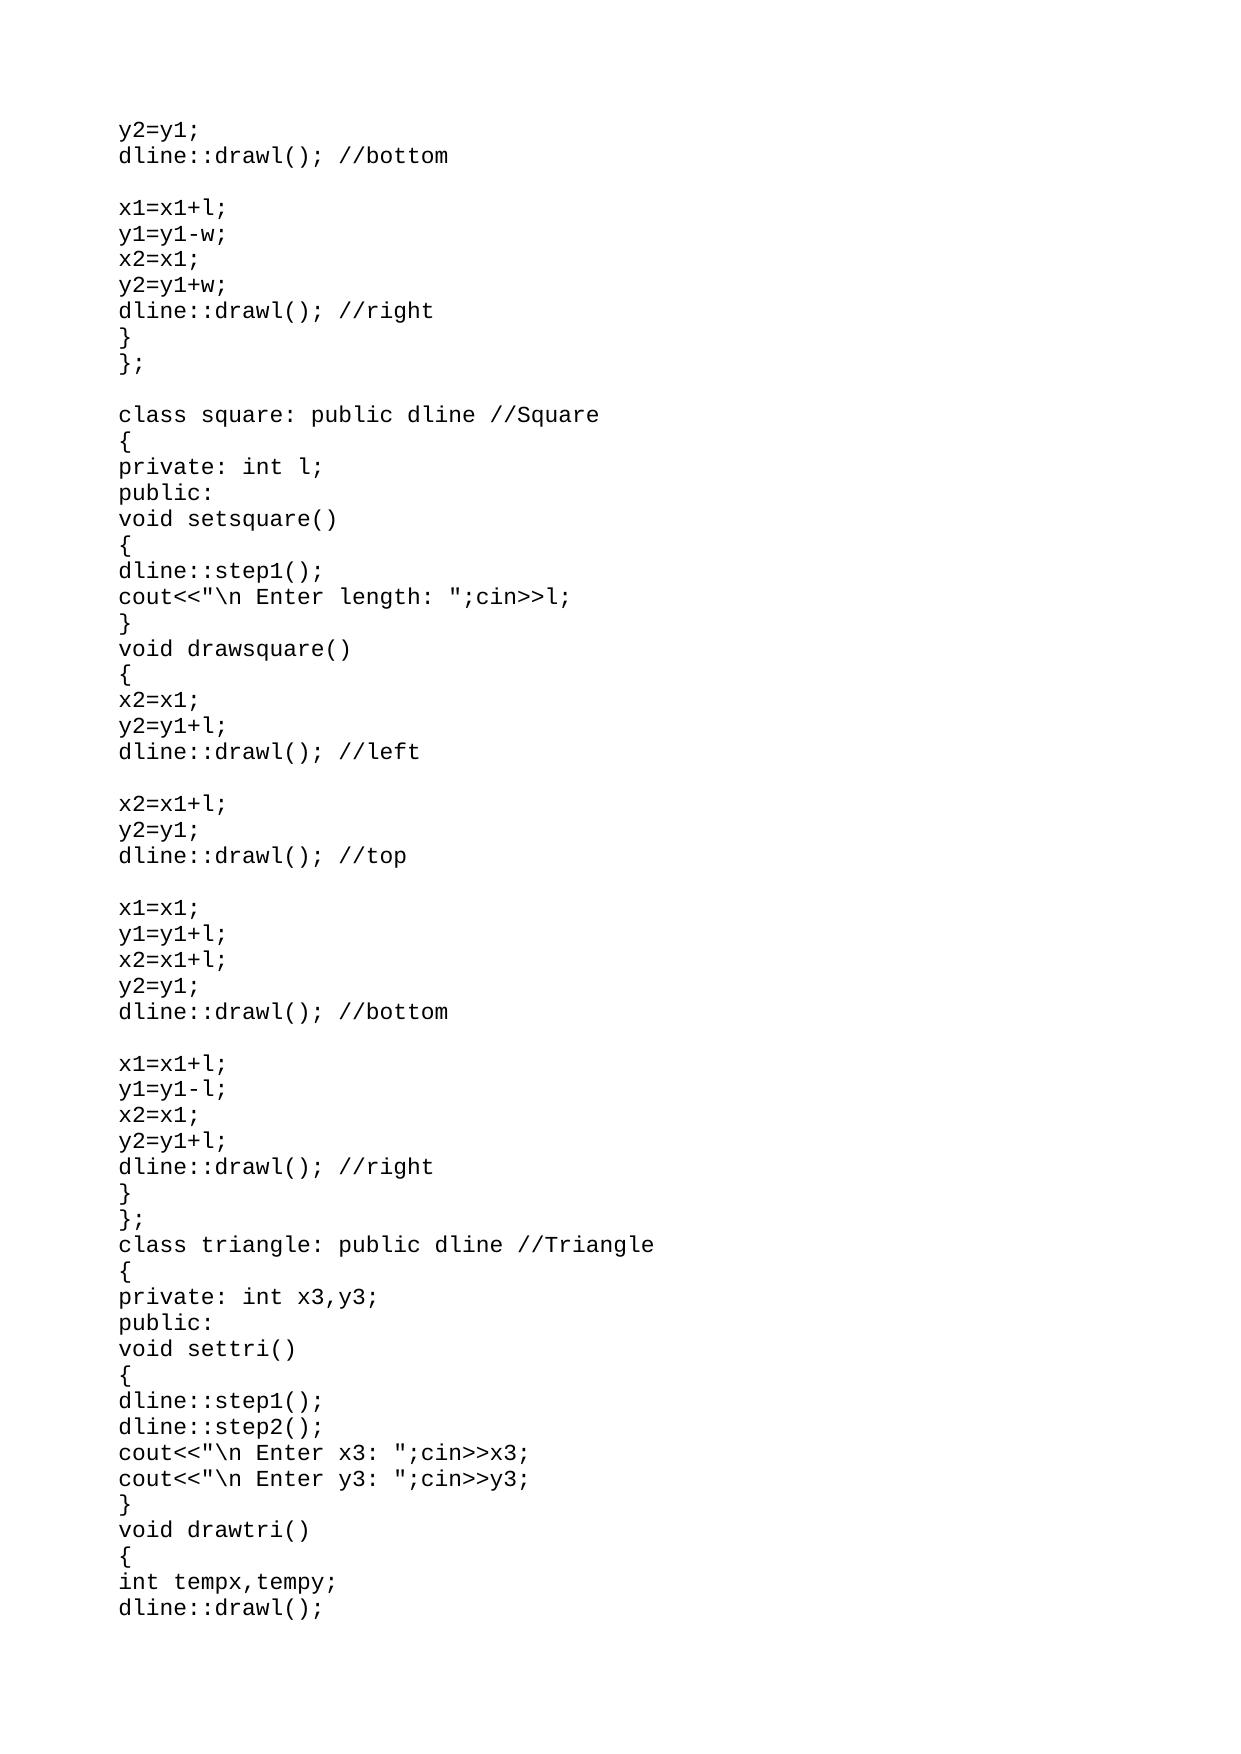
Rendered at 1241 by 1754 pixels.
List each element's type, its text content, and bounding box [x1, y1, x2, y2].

text dline::step1(); [118, 559, 1122, 585]
text } [118, 1493, 1122, 1519]
text void drawsquare() [118, 637, 1122, 663]
text dline::drawl(); [118, 1597, 1122, 1622]
text y2=y1; [118, 118, 1122, 144]
text y2=y1; [118, 974, 1122, 1000]
text cout<<"\n Enter x3: ";cin>>x3; [118, 1441, 1122, 1467]
text y2=y1; [118, 818, 1122, 844]
text { [118, 429, 1122, 455]
text x2=x1; [118, 689, 1122, 715]
text class triangle: public dline //Triangle [118, 1233, 1122, 1259]
text y1=y1-w; [118, 222, 1122, 248]
text dline::step2(); [118, 1415, 1122, 1441]
text void drawtri() [118, 1519, 1122, 1545]
text } [118, 326, 1122, 352]
text dline::drawl(); //bottom [118, 1000, 1122, 1026]
text cout<<"\n Enter y3: ";cin>>y3; [118, 1467, 1122, 1493]
text { [118, 533, 1122, 559]
text x1=x1; [118, 896, 1122, 922]
text }; [118, 352, 1122, 377]
text private: int x3,y3; [118, 1285, 1122, 1311]
text y2=y1+w; [118, 274, 1122, 300]
text { [118, 663, 1122, 689]
text { [118, 1259, 1122, 1285]
text dline::drawl(); //top [118, 844, 1122, 870]
text }; [118, 1207, 1122, 1233]
text cout<<"\n Enter length: ";cin>>l; [118, 585, 1122, 611]
text dline::drawl(); //bottom [118, 144, 1122, 170]
text y1=y1-l; [118, 1078, 1122, 1104]
text x1=x1+l; [118, 1052, 1122, 1078]
text } [118, 1182, 1122, 1207]
text x1=x1+l; [118, 196, 1122, 222]
text x2=x1+l; [118, 792, 1122, 818]
text private: int l; [118, 455, 1122, 481]
text x2=x1; [118, 248, 1122, 274]
text { [118, 1545, 1122, 1571]
text class square: public dline //Square [118, 403, 1122, 429]
text dline::drawl(); //left [118, 741, 1122, 767]
text public: [118, 481, 1122, 507]
text y2=y1+l; [118, 715, 1122, 741]
text int tempx,tempy; [118, 1571, 1122, 1597]
text void settri() [118, 1337, 1122, 1363]
text dline::drawl(); //right [118, 1156, 1122, 1182]
text dline::drawl(); //right [118, 300, 1122, 326]
text x2=x1+l; [118, 948, 1122, 974]
text public: [118, 1311, 1122, 1337]
text { [118, 1363, 1122, 1389]
text dline::step1(); [118, 1389, 1122, 1415]
text y2=y1+l; [118, 1130, 1122, 1156]
text x2=x1; [118, 1104, 1122, 1130]
text y1=y1+l; [118, 922, 1122, 948]
text } [118, 611, 1122, 637]
text void setsquare() [118, 507, 1122, 533]
